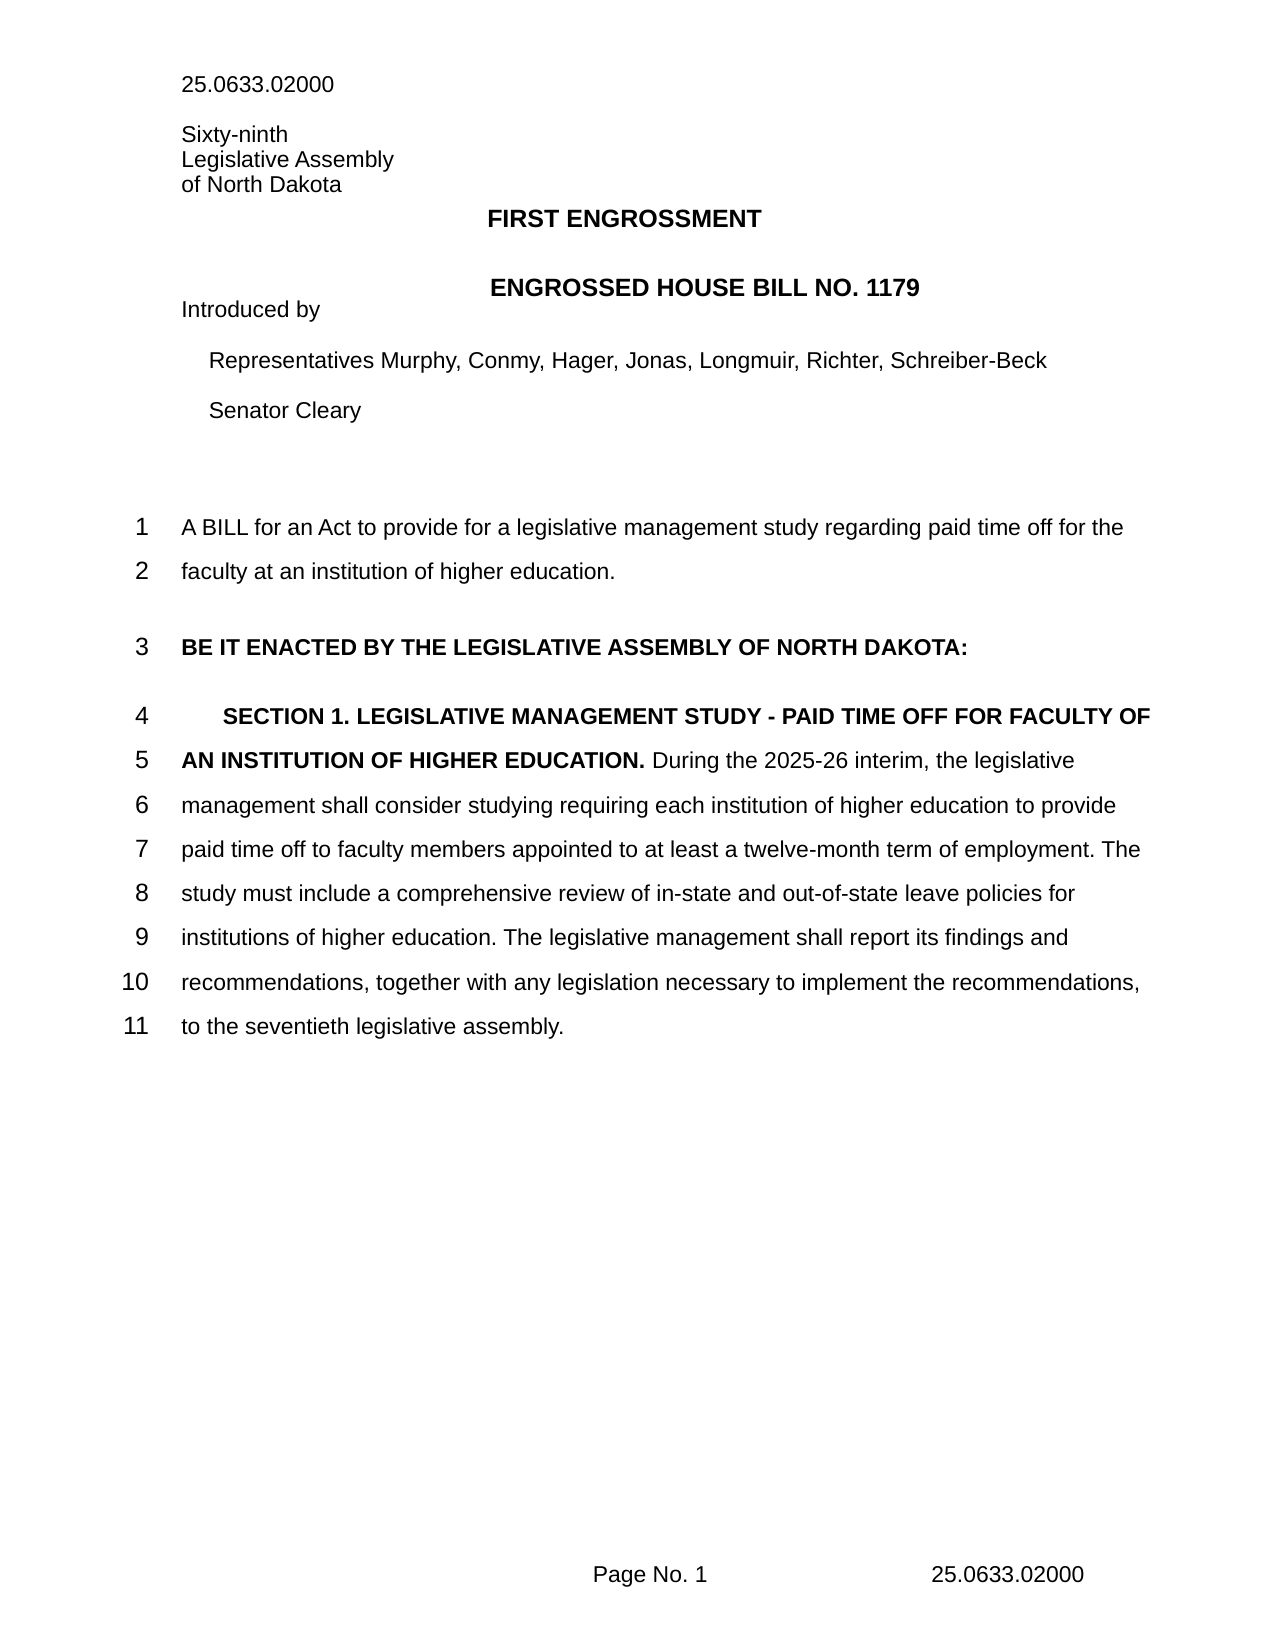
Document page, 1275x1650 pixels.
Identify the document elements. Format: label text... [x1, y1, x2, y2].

text SECTION 1. LEGISLATIVE MANAGEMENT STUDY - PAID TIME OFF FOR FACULTY OF AN INSTITUTION OF HIGHER EDUCATION. During the 2025-26 interim, the legislative management shall consider studying requiring each institution of higher education to provide paid time off to faculty members appointed to at least a twelve‑month term of employment. The study must include a comprehensive review of in-state and out-of-state leave policies for institutions of higher education. The legislative management shall report its findings and recommendations, together with any legislation necessary to implement the recommendations, to the seventieth legislative assembly. [181, 689, 1154, 1043]
text Senator Cleary [208, 400, 1154, 423]
text Representatives Murphy, Conmy, Hager, Jonas, Longmuir, Richter, Schreiber-Beck [208, 350, 1154, 373]
title ENGROSSED House BILL NO. 1179 [490, 272, 920, 301]
text of North Dakota [181, 173, 1154, 198]
text Sixty-ninth [181, 123, 1154, 148]
text Introduced by [181, 298, 1154, 323]
text BE IT ENACTED BY THE LEGISLATIVE ASSEMBLY OF NORTH DAKOTA: [181, 620, 1154, 664]
title A BILL for an Act to provide for a legislative management study regarding paid time off for the faculty at an institution of higher education. [181, 500, 1154, 588]
title FIRST ENGROSSMENT [487, 206, 762, 233]
text 25.0633.02000 [181, 73, 1154, 98]
text Legislative Assembly [181, 148, 1154, 173]
